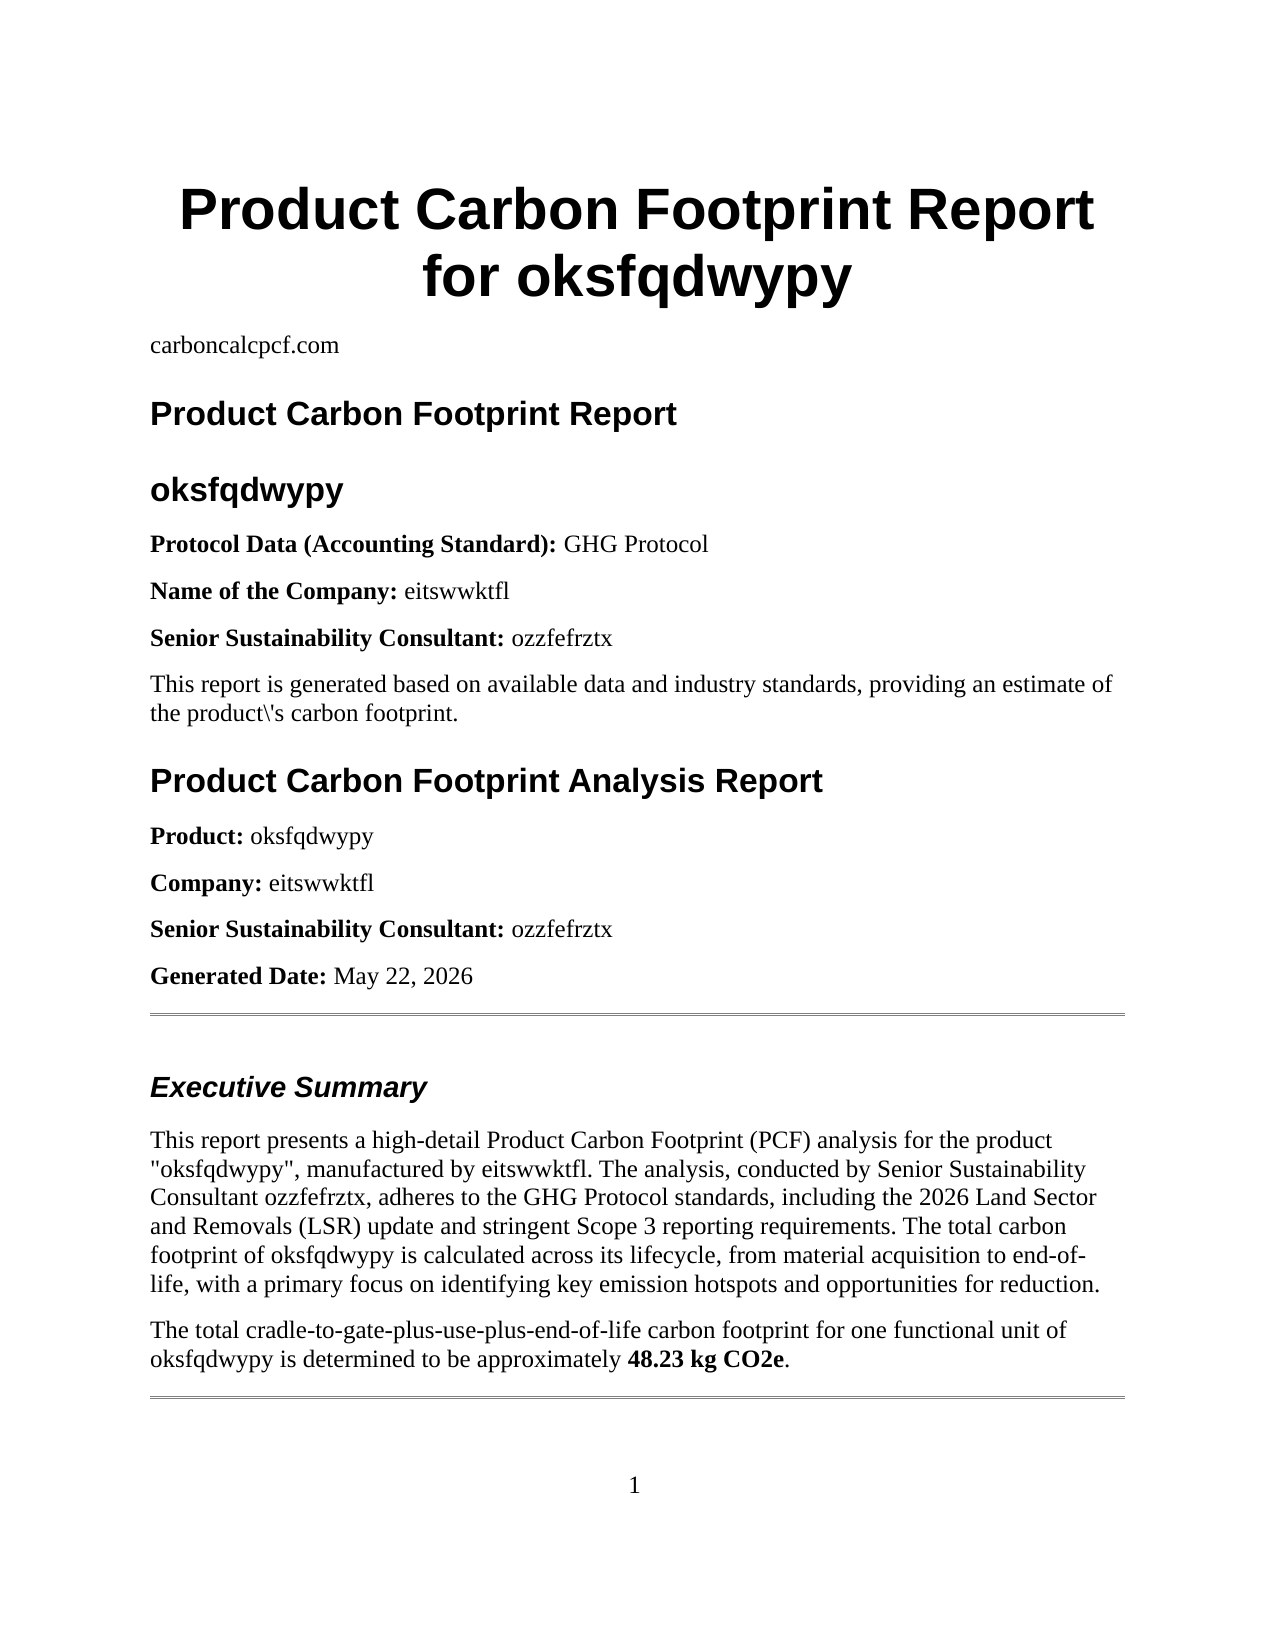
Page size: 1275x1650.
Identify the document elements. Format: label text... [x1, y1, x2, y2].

text Product: oksfqdwypy [150, 821, 1125, 850]
text Senior Sustainability Consultant: ozzfefrztx [150, 914, 1125, 943]
subtitle oksfqdwypy [150, 469, 1125, 508]
subtitle Executive Summary [150, 1070, 1125, 1103]
text Senior Sustainability Consultant: ozzfefrztx [150, 623, 1125, 652]
text Protocol Data (Accounting Standard): GHG Protocol [150, 529, 1125, 558]
subtitle Product Carbon Footprint Analysis Report [150, 761, 1125, 800]
text carboncalcpcf.com [150, 331, 1125, 359]
text Name of the Company: eitswwktfl [150, 576, 1125, 605]
text Generated Date: May 22, 2026 [150, 961, 1125, 990]
text The total cradle-to-gate-plus-use-plus-end-of-life carbon footprint for one functional unit of oksfqdwypy is determined to be approximately 48.23 kg CO2e. [150, 1315, 1125, 1373]
title Product Carbon Footprint Report for oksfqdwypy [150, 175, 1125, 309]
text This report is generated based on available data and industry standards, providing an estimate of the product\'s carbon footprint. [150, 669, 1125, 727]
text Company: eitswwktfl [150, 868, 1125, 897]
text This report presents a high-detail Product Carbon Footprint (PCF) analysis for the product "oksfqdwypy", manufactured by eitswwktfl. The analysis, conducted by Senior Sustainability Consultant ozzfefrztx, adheres to the GHG Protocol standards, including the 2026 Land Sector and Removals (LSR) update and stringent Scope 3 reporting requirements. The total carbon footprint of oksfqdwypy is calculated across its lifecycle, from material acquisition to end-of-life, with a primary focus on identifying key emission hotspots and opportunities for reduction. [150, 1125, 1125, 1297]
subtitle Product Carbon Footprint Report [150, 393, 1125, 432]
